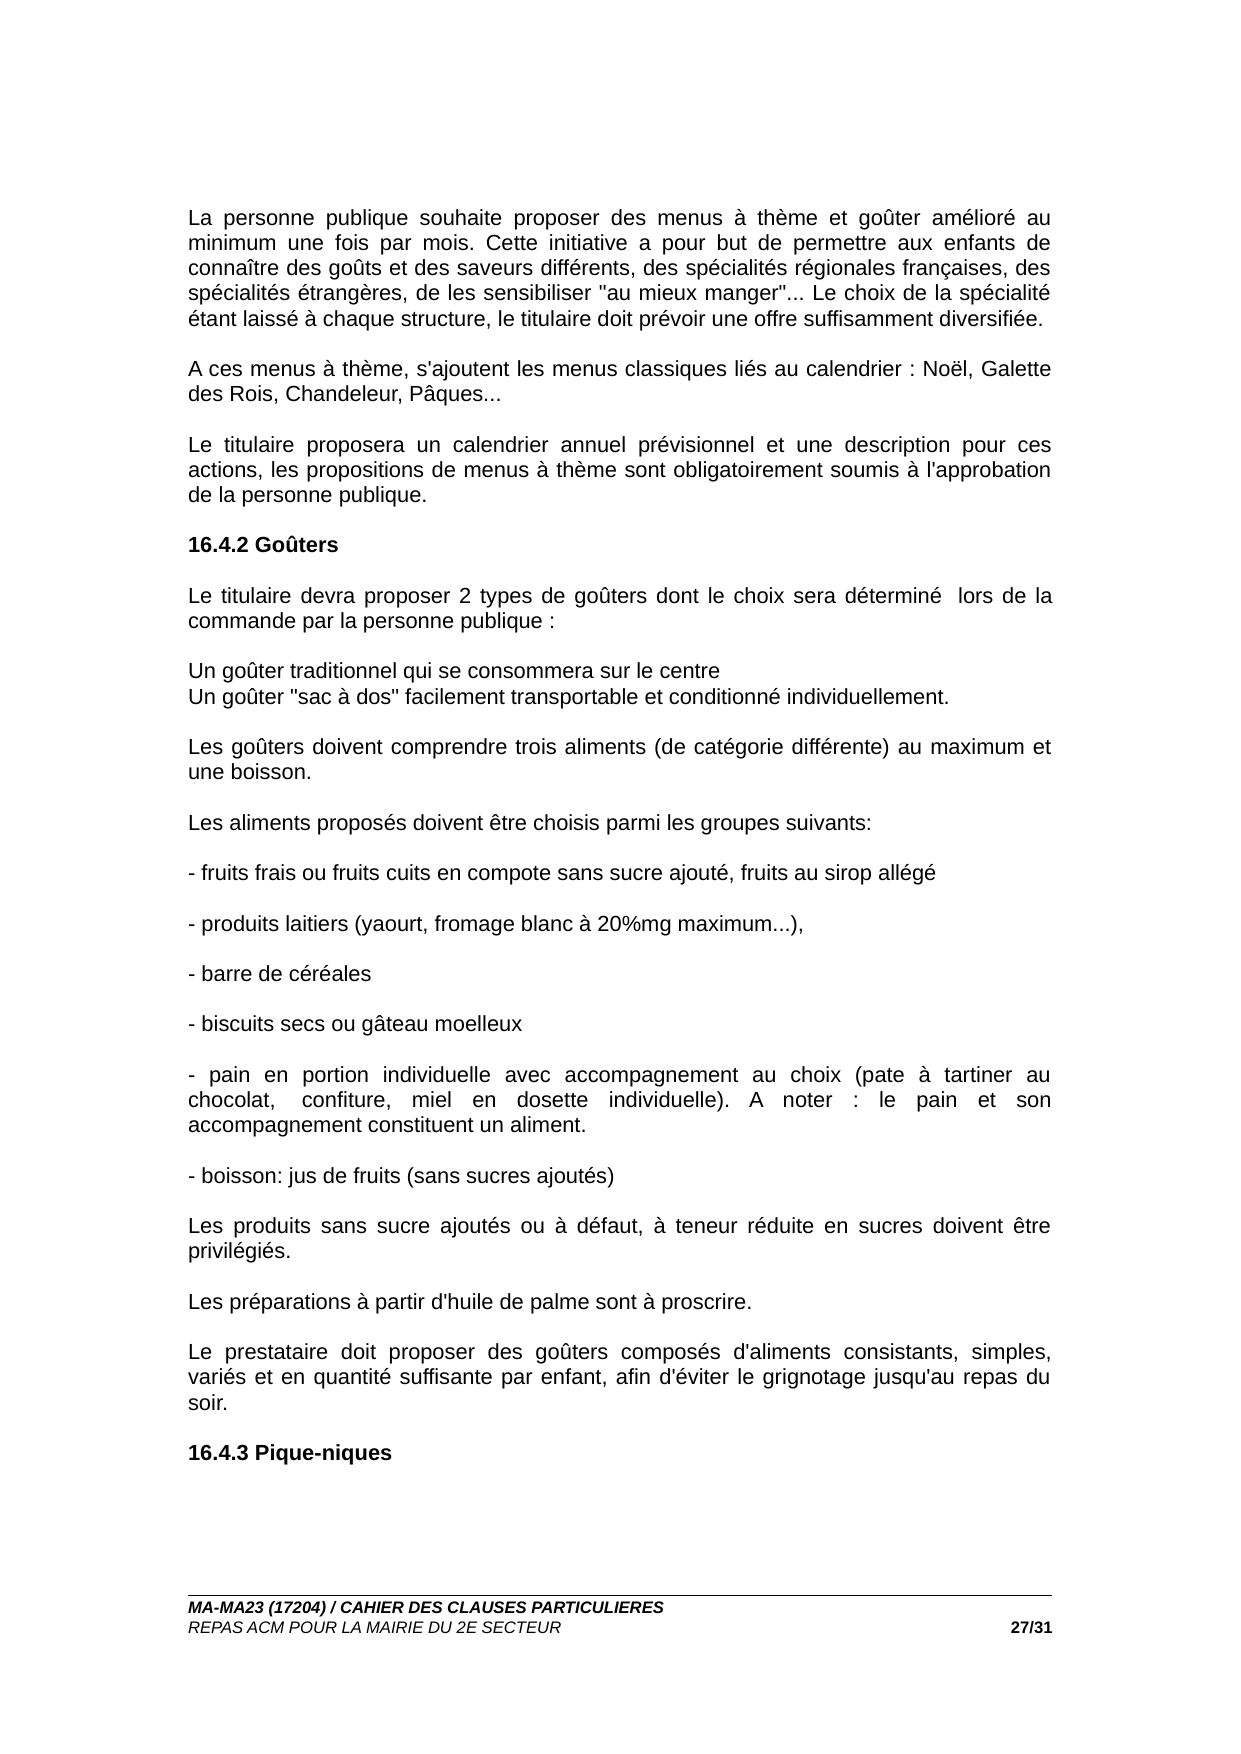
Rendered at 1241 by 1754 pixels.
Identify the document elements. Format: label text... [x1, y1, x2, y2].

text Les produits sans sucre ajoutés ou à défaut, à teneur réduite en sucres doivent être privilégiés. [188, 1213, 1052, 1263]
text - produits laitiers (yaourt, fromage blanc à 20%mg maximum...), [188, 910, 1052, 936]
text 16.4.2 Goûters [188, 532, 1052, 557]
text Le prestataire doit proposer des goûters composés d'aliments consistants, simples, variés et en quantité suffisante par enfant, afin d'éviter le grignotage jusqu'au repas du soir. [188, 1339, 1052, 1414]
text Les goûters doivent comprendre trois aliments (de catégorie différente) au maximum et une boisson. [188, 734, 1052, 784]
text Un goûter "sac à dos" facilement transportable et conditionné individuellement. [188, 683, 1052, 709]
text - biscuits secs ou gâteau moelleux [188, 1011, 1052, 1036]
text Les préparations à partir d'huile de palme sont à proscrire. [188, 1288, 1052, 1314]
text - pain en portion individuelle avec accompagnement au choix (pate à tartiner au chocolat, confiture, miel en dosette individuelle). A noter : le pain et son accompagnement constituent un aliment. [188, 1062, 1052, 1137]
text - fruits frais ou fruits cuits en compote sans sucre ajouté, fruits au sirop allégé [188, 860, 1052, 885]
text Le titulaire devra proposer 2 types de goûters dont le choix sera déterminé lors de la commande par la personne publique : [188, 583, 1052, 633]
text Les aliments proposés doivent être choisis parmi les groupes suivants: [188, 809, 1052, 835]
text - barre de céréales [188, 961, 1052, 986]
text - boisson: jus de fruits (sans sucres ajoutés) [188, 1162, 1052, 1188]
text La personne publique souhaite proposer des menus à thème et goûter amélioré au minimum une fois par mois. Cette initiative a pour but de permettre aux enfants de connaître des goûts et des saveurs différents, des spécialités régionales françaises, des spécialités étrangères, de les sensibiliser "au mieux manger"... Le choix de la spécialité étant laissé à chaque structure, le titulaire doit prévoir une offre suffisamment diversifiée. [188, 204, 1052, 331]
text Un goûter traditionnel qui se consommera sur le centre [188, 658, 1052, 683]
text Le titulaire proposera un calendrier annuel prévisionnel et une description pour ces actions, les propositions de menus à thème sont obligatoirement soumis à l'approbation de la personne publique. [188, 431, 1052, 507]
text A ces menus à thème, s'ajoutent les menus classiques liés au calendrier : Noël, Galette des Rois, Chandeleur, Pâques... [188, 356, 1052, 406]
text 16.4.3 Pique-niques [188, 1440, 1052, 1465]
